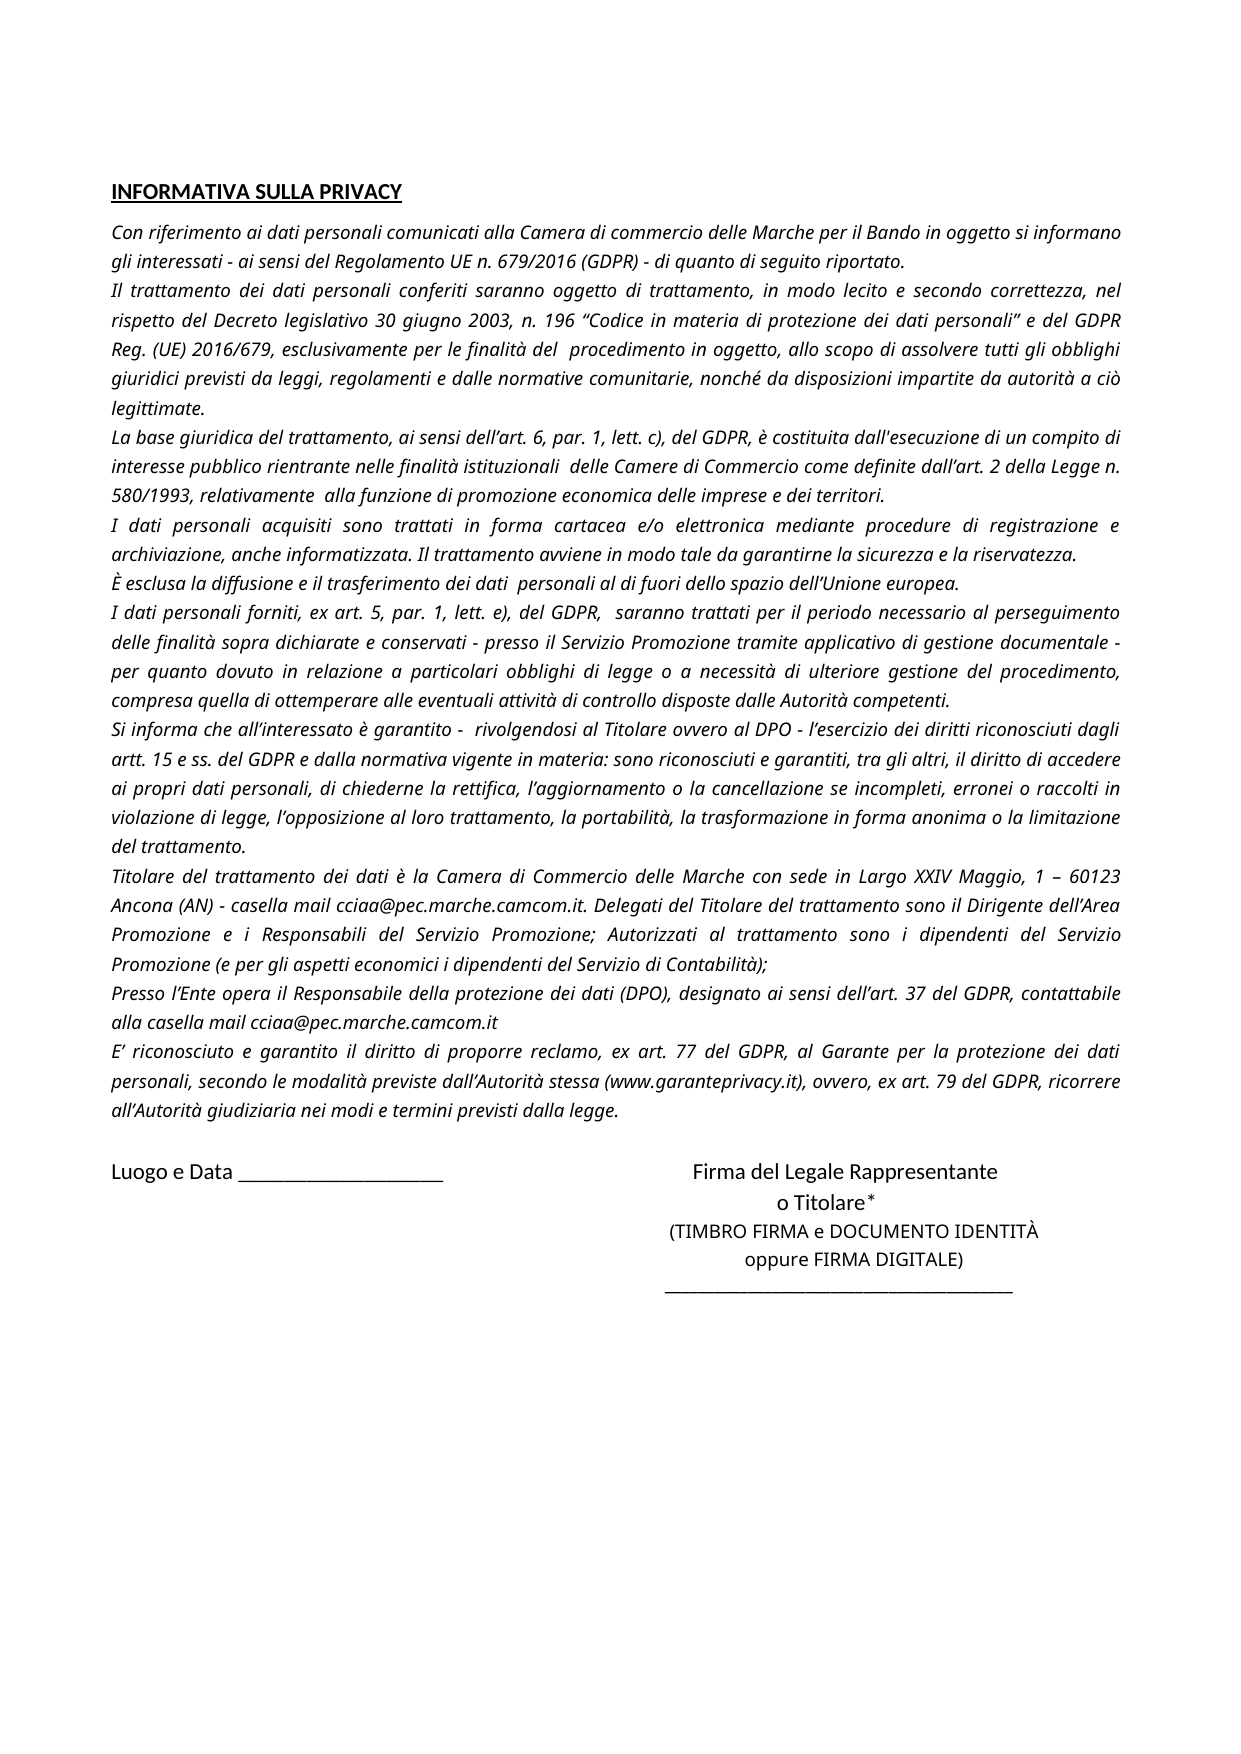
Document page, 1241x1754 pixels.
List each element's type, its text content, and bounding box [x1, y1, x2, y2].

text Si informa che all’interessato è garantito - rivolgendosi al Titolare ovvero al DPO - l’esercizio dei diritti riconosciuti dagli artt. 15 e ss. del GDPR e dalla normativa vigente in materia: sono riconosciuti e garantiti, tra gli altri, il diritto di accedere ai propri dati personali, di chiederne la rettifica, l’aggiornamento o la cancellazione se incompleti, erronei o raccolti in violazione di legge, l’opposizione al loro trattamento, la portabilità, la trasformazione in forma anonima o la limitazione del trattamento. [111, 717, 1122, 859]
text Presso l’Ente opera il Responsabile della protezione dei dati (DPO), designato ai sensi dell’art. 37 del GDPR, contattabile alla casella mail cciaa@pec.marche.camcom.it [111, 980, 1122, 1035]
text E’ riconosciuto e garantito il diritto di proporre reclamo, ex art. 77 del GDPR, al Garante per la protezione dei dati personali, secondo le modalità previste dall’Autorità stessa (www.garanteprivacy.it), ovvero, ex art. 79 del GDPR, ricorrere all’Autorità giudiziaria nei modi e termini previsti dalla legge. [111, 1039, 1122, 1123]
text oppure FIRMA DIGITALE) [583, 1247, 1122, 1272]
text __________________________________________ [583, 1275, 1122, 1295]
text (TIMBRO FIRMA e DOCUMENTO IDENTITÀ [583, 1219, 1122, 1244]
text La base giuridica del trattamento, ai sensi dell’art. 6, par. 1, lett. c), del GDPR, è costituita dall'esecuzione di un compito di interesse pubblico rientrante nelle finalità istituzionali delle Camere di Commercio come definite dall’art. 2 della Legge n. 580/1993, relativamente alla funzione di promozione economica delle imprese e dei territori. [111, 424, 1122, 508]
text Il trattamento dei dati personali conferiti saranno oggetto di trattamento, in modo lecito e secondo correttezza, nel rispetto del Decreto legislativo 30 giugno 2003, n. 196 “Codice in materia di protezione dei dati personali” e del GDPR Reg. (UE) 2016/679, esclusivamente per le finalità del procedimento in oggetto, allo scopo di assolvere tutti gli obblighi giuridici previsti da leggi, regolamenti e dalle normative comunitarie, nonché da disposizioni impartite da autorità a ciò legittimate. [111, 278, 1122, 420]
text Con riferimento ai dati personali comunicati alla Camera di commercio delle Marche per il Bando in oggetto si informano gli interessati - ai sensi del Regolamento UE n. 679/2016 (GDPR) - di quanto di seguito riportato. [111, 219, 1122, 274]
text o Titolare* [583, 1188, 1122, 1216]
text INFORMATIVA SULLA PRIVACY [111, 177, 1122, 205]
text È esclusa la diffusione e il trasferimento dei dati personali al di fuori dello spazio dell’Unione europea. [111, 570, 1122, 596]
text Titolare del trattamento dei dati è la Camera di Commercio delle Marche con sede in Largo XXIV Maggio, 1 – 60123 Ancona (AN) - casella mail cciaa@pec.marche.camcom.it. Delegati del Titolare del trattamento sono il Dirigente dell’Area Promozione e i Responsabili del Servizio Promozione; Autorizzati al trattamento sono i dipendenti del Servizio Promozione (e per gli aspetti economici i dipendenti del Servizio di Contabilità); [111, 863, 1122, 976]
text I dati personali forniti, ex art. 5, par. 1, lett. e), del GDPR, saranno trattati per il periodo necessario al perseguimento delle finalità sopra dichiarate e conservati - presso il Servizio Promozione tramite applicativo di gestione documentale - per quanto dovuto in relazione a particolari obblighi di legge o a necessità di ulteriore gestione del procedimento, compresa quella di ottemperare alle eventuali attività di controllo disposte dalle Autorità competenti. [111, 600, 1122, 713]
text I dati personali acquisiti sono trattati in forma cartacea e/o elettronica mediante procedure di registrazione e archiviazione, anche informatizzata. Il trattamento avviene in modo tale da garantirne la sicurezza e la riservatezza. [111, 512, 1122, 567]
text Luogo e Data __________________ Firma del Legale Rappresentante [111, 1157, 1122, 1185]
